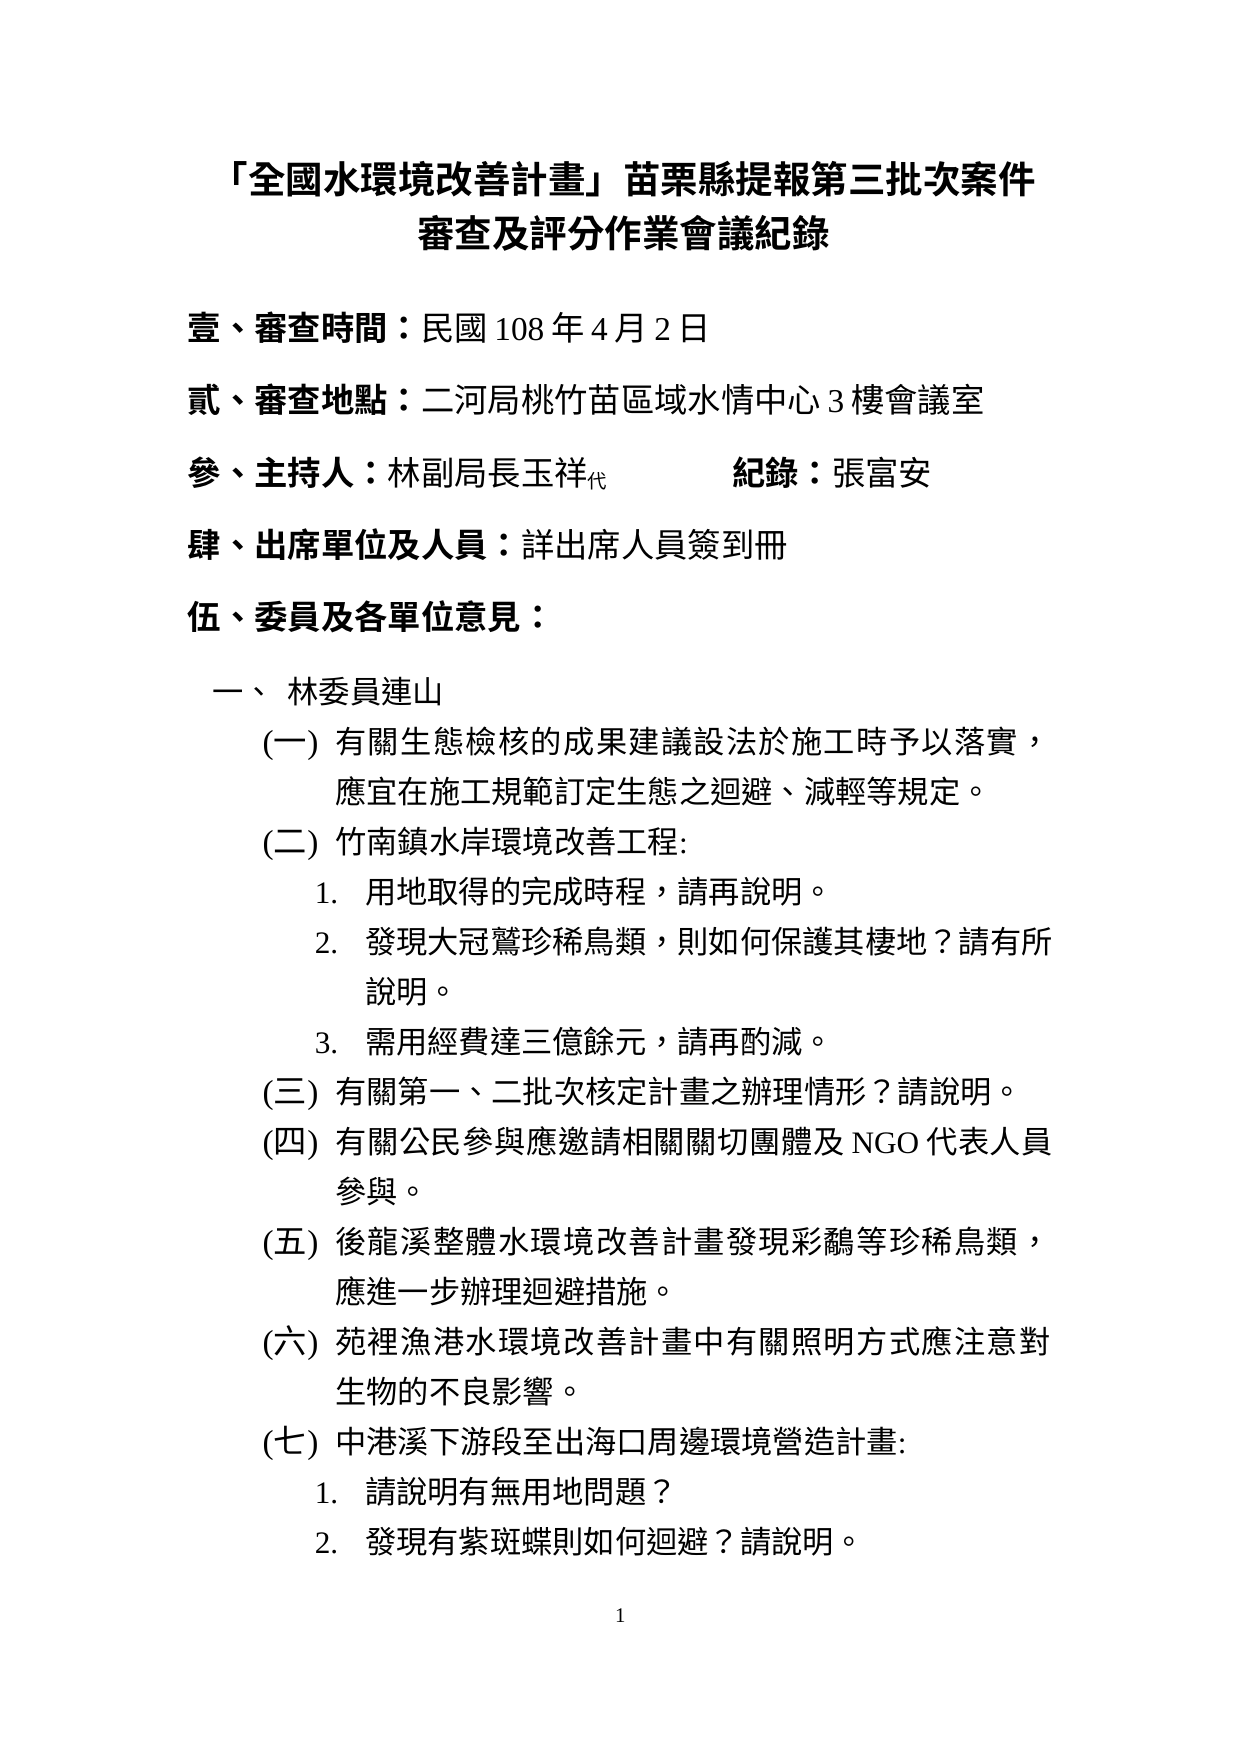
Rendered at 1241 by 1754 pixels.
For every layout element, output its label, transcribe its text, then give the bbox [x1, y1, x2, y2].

list 有關公民參與應邀請相關關切團體及NGO代表人員參與。 [262, 1113, 1053, 1213]
text 伍、委員及各單位意見： [187, 591, 1053, 639]
list 有關生態檢核的成果建議設法於施工時予以落實，應宜在施工規範訂定生態之迴避、減輕等規定。 [262, 713, 1053, 813]
list 竹南鎮水岸環境改善工程: [262, 813, 1053, 863]
list 發現有紫斑蝶則如何迴避？請說明。 [314, 1513, 1053, 1563]
list 有關第一、二批次核定計畫之辦理情形？請說明。 [262, 1063, 1053, 1113]
text 審查及評分作業會議紀錄 [84, 204, 1162, 258]
text 貳、審查地點：二河局桃竹苗區域水情中心3樓會議室 [187, 374, 1053, 422]
text 肆、出席單位及人員：詳出席人員簽到冊 [187, 518, 1053, 567]
list 林委員連山 [212, 663, 1053, 713]
list 苑裡漁港水環境改善計畫中有關照明方式應注意對生物的不良影響。 [262, 1313, 1053, 1413]
list 需用經費達三億餘元，請再酌減。 [314, 1013, 1053, 1063]
text 壹、審查時間：民國108年4月2日 [187, 302, 1053, 350]
list 請說明有無用地問題？ [314, 1463, 1053, 1513]
list 中港溪下游段至出海口周邊環境營造計畫: [262, 1413, 1053, 1463]
list 後龍溪整體水環境改善計畫發現彩鷸等珍稀鳥類，應進一步辦理迴避措施。 [262, 1213, 1053, 1313]
text 「全國水環境改善計畫」苗栗縣提報第三批次案件 [84, 150, 1162, 204]
text 參、主持人：林副局長玉祥代 紀錄：張富安 [187, 446, 1053, 494]
list 用地取得的完成時程，請再說明。 [314, 863, 1053, 913]
list 發現大冠鷲珍稀鳥類，則如何保護其棲地？請有所說明。 [314, 913, 1053, 1013]
